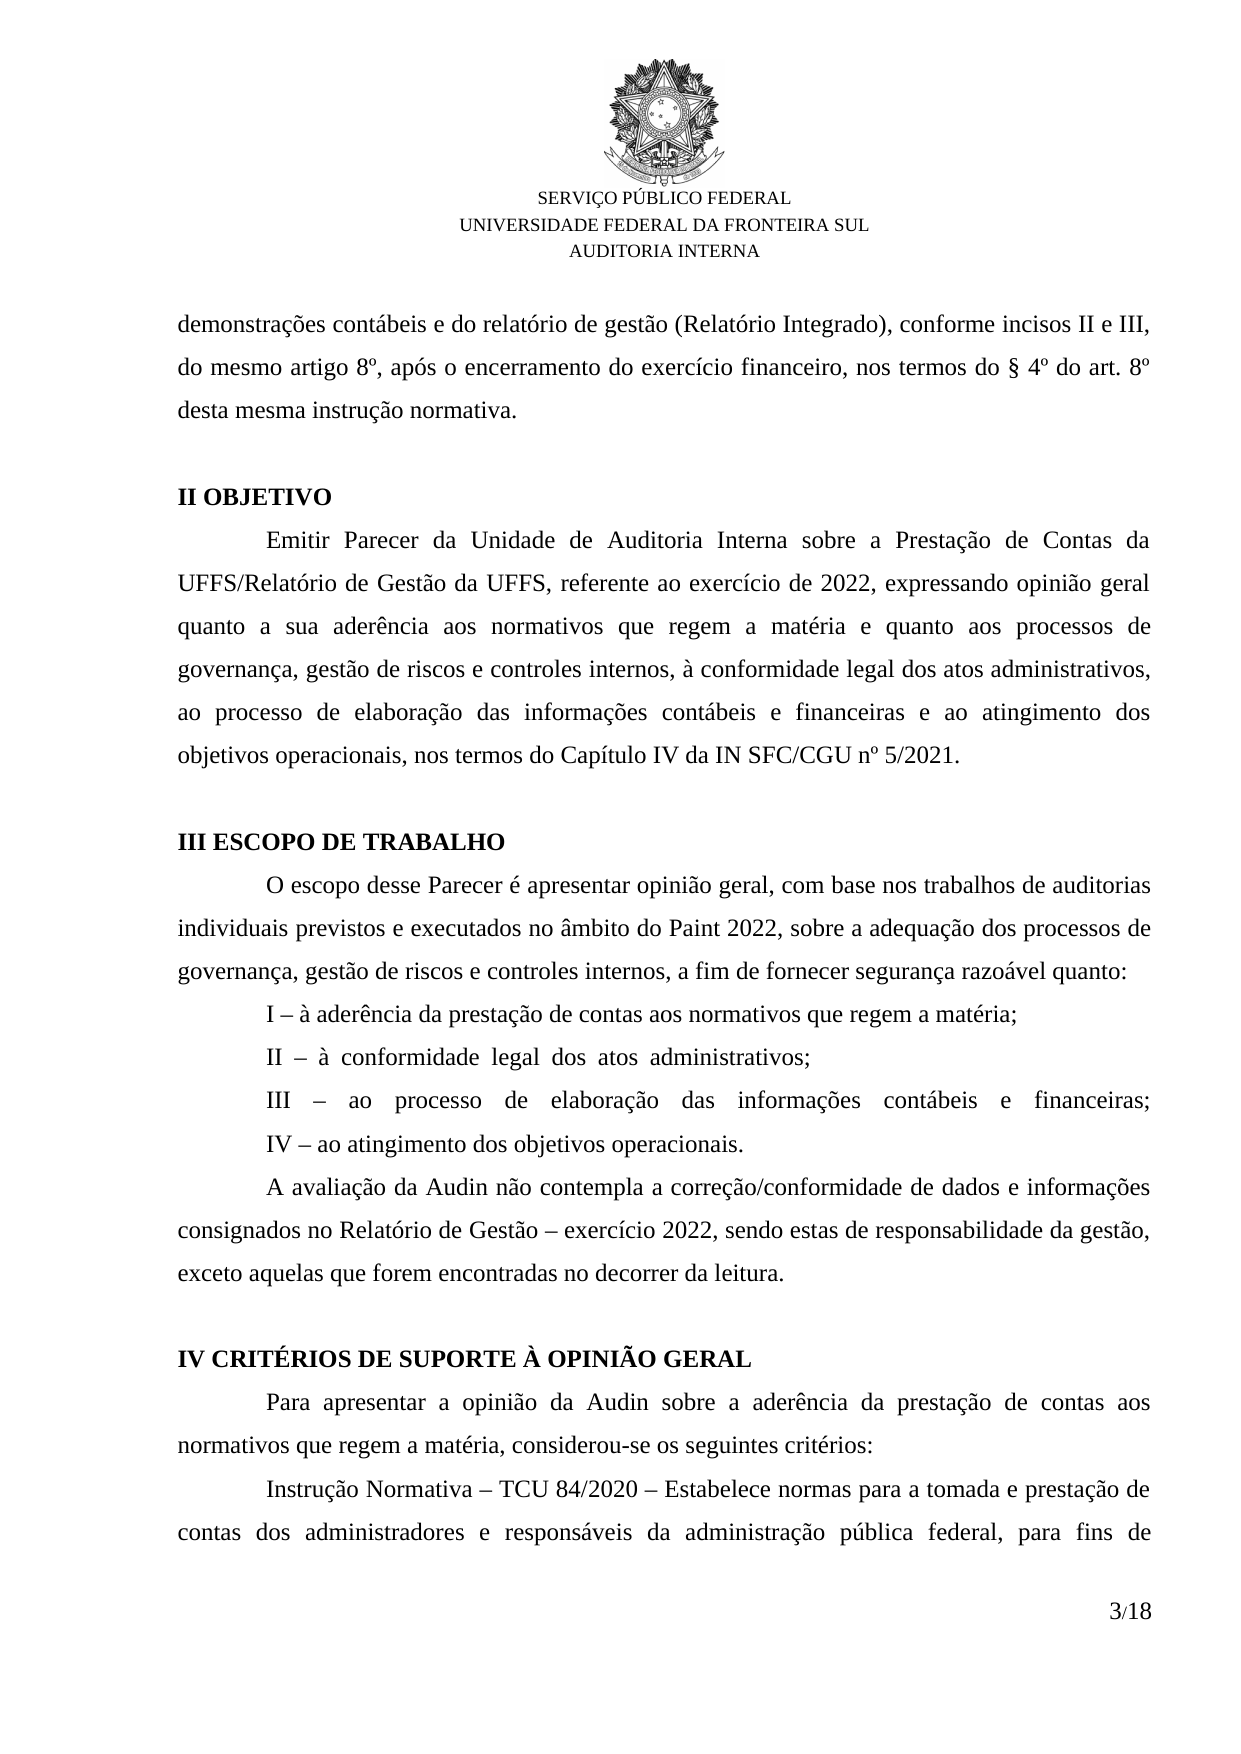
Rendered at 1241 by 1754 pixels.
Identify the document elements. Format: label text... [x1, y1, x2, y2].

list Instrução Normativa – TCU 84/2020 – Estabelece normas para a tomada e prestação de contas dos administradores e responsáveis da administração pública federal, para fins de [177, 1474, 1152, 1546]
text II – à conformidade legal dos atos administrativos; III – ao processo de elaboração das informações contábeis e financeiras; IV – ao atingimento dos objetivos operacionais. [177, 1042, 1152, 1157]
text IV CRITÉRIOS DE SUPORTE À OPINIÃO GERAL [177, 1344, 1152, 1373]
text I – à aderência da prestação de contas aos normativos que regem a matéria; [177, 999, 1152, 1028]
text II OBJETIVO [177, 482, 1152, 511]
text III ESCOPO DE TRABALHO [177, 827, 1152, 856]
text demonstrações contábeis e do relatório de gestão (Relatório Integrado), conforme incisos II e III, do mesmo artigo 8º, após o encerramento do exercício financeiro, nos termos do § 4º do art. 8º desta mesma instrução normativa. [177, 309, 1152, 424]
text Para apresentar a opinião da Audin sobre a aderência da prestação de contas aos normativos que regem a matéria, considerou-se os seguintes critérios: [177, 1387, 1152, 1459]
text A avaliação da Audin não contempla a correção/conformidade de dados e informações consignados no Relatório de Gestão – exercício 2022, sendo estas de responsabilidade da gestão, exceto aquelas que forem encontradas no decorrer da leitura. [177, 1172, 1152, 1287]
text Emitir Parecer da Unidade de Auditoria Interna sobre a Prestação de Contas da UFFS/Relatório de Gestão da UFFS, referente ao exercício de 2022, expressando opinião geral quanto a sua aderência aos normativos que regem a matéria e quanto aos processos de governança, gestão de riscos e controles internos, à conformidade legal dos atos administrativos, ao processo de elaboração das informações contábeis e financeiras e ao atingimento dos objetivos operacionais, nos termos do Capítulo IV da IN SFC/CGU nº 5/2021. [177, 525, 1152, 769]
picture [604, 59, 725, 188]
text O escopo desse Parecer é apresentar opinião geral, com base nos trabalhos de auditorias individuais previstos e executados no âmbito do Paint 2022, sobre a adequação dos processos de governança, gestão de riscos e controles internos, a fim de fornecer segurança razoável quanto: [177, 870, 1152, 985]
